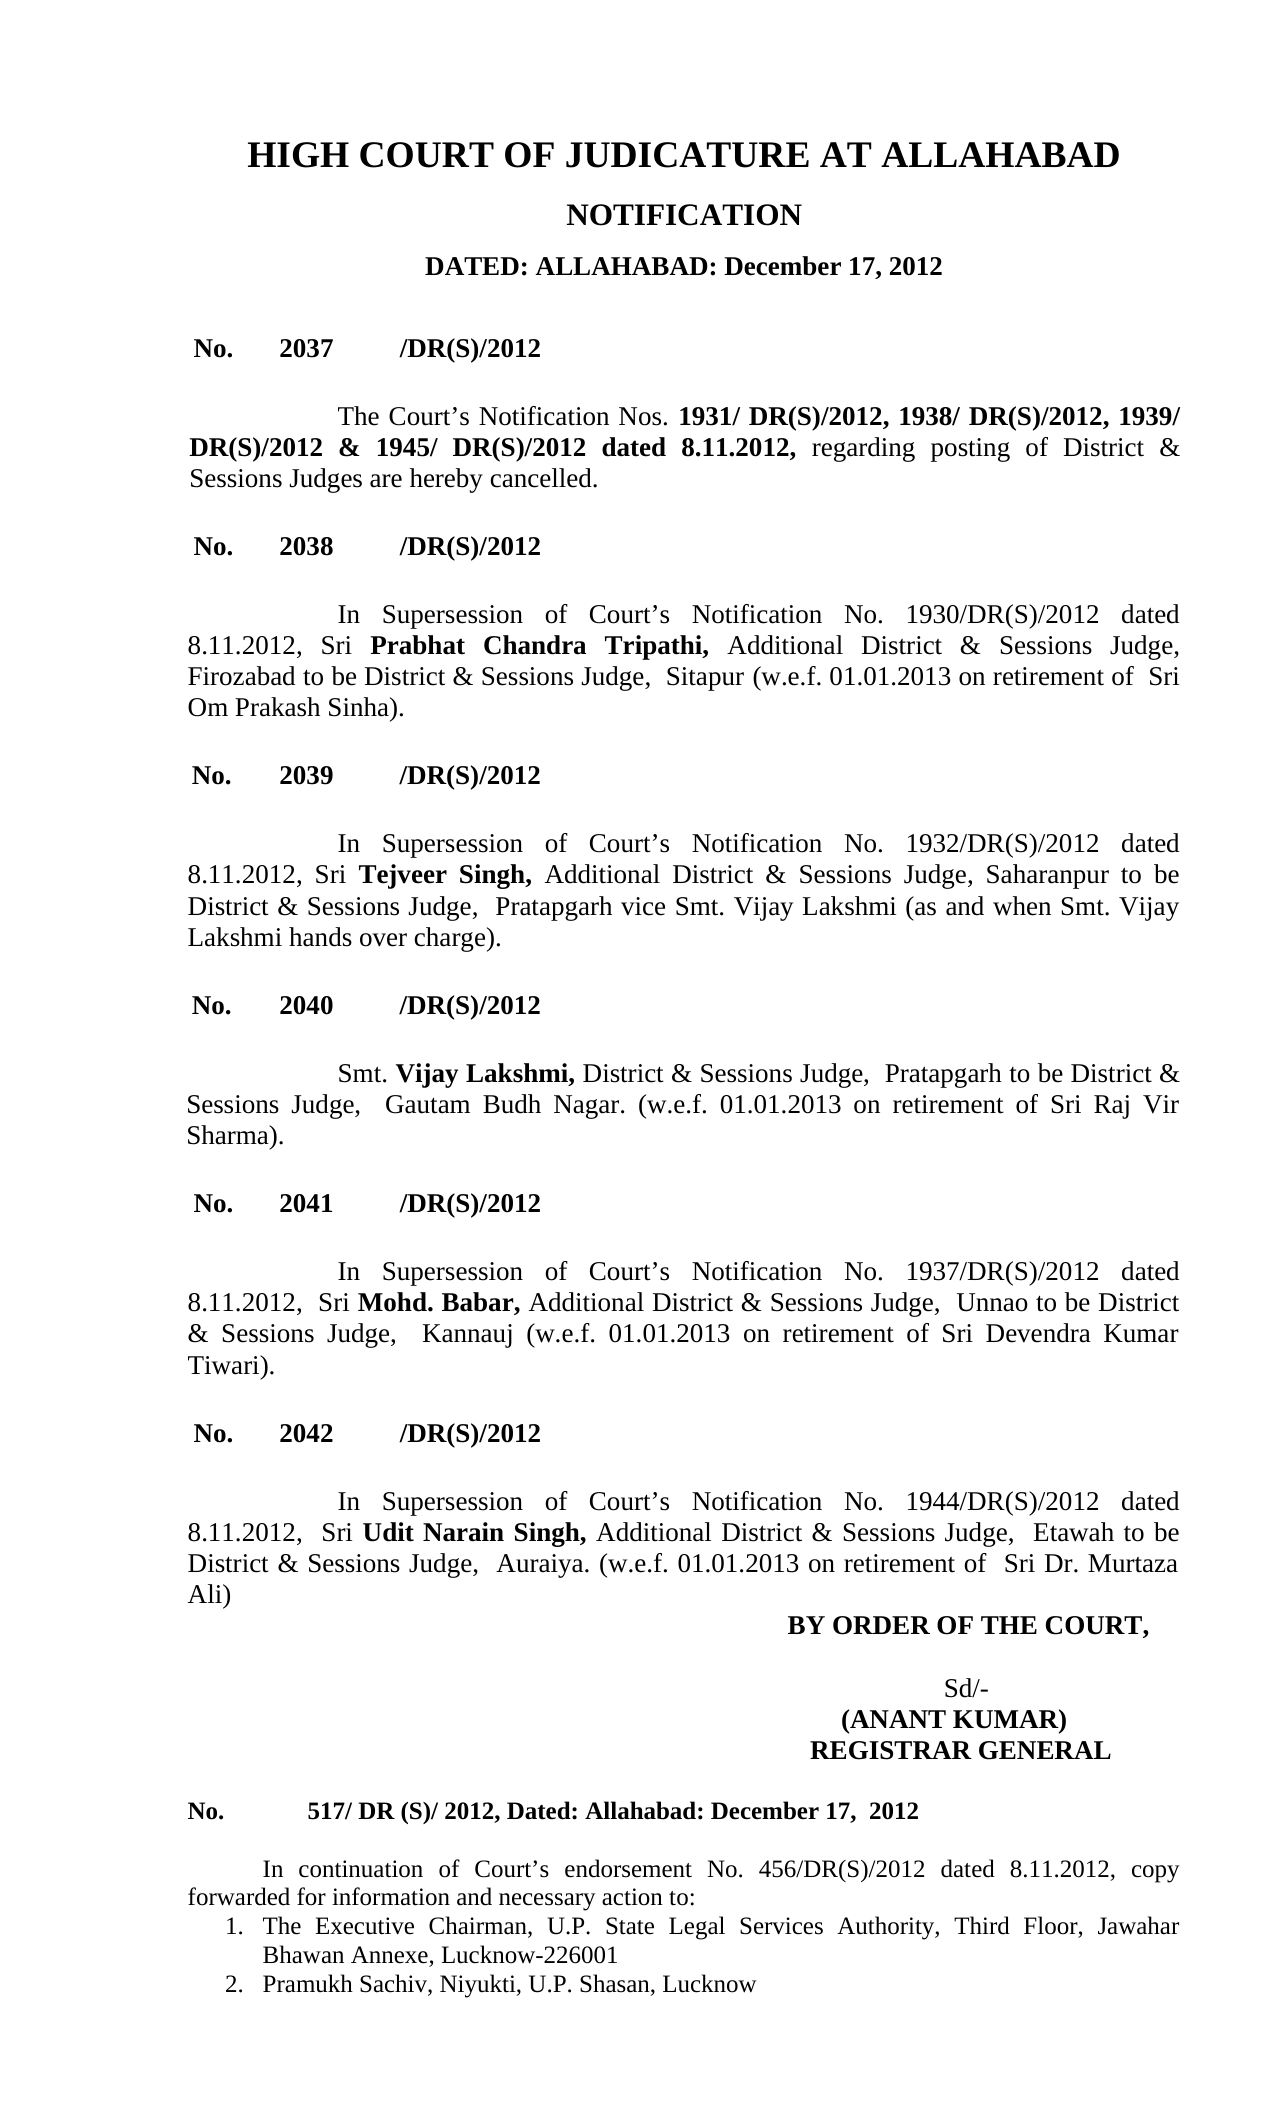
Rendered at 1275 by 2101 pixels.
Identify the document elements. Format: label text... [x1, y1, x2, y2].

subtitle NOTIFICATION [187, 197, 1181, 233]
table_header /DR(S)/2012 [394, 983, 678, 1026]
text BY ORDER OF THE COURT, [562, 1609, 1181, 1641]
table_header No. [188, 524, 273, 567]
list The Executive Chairman, U.P. State Legal Services Authority, Third Floor, Jawahar Bhawan Annexe, Lucknow-226001 [225, 1911, 1181, 1969]
text Sd/- [712, 1672, 1181, 1703]
table_header No. [188, 326, 273, 368]
table_header /DR(S)/2012 [394, 1411, 678, 1454]
table_header /DR(S)/2012 [394, 754, 678, 796]
table_header No. [188, 1182, 273, 1224]
table_header No. [186, 754, 273, 796]
table_header 2038 [274, 524, 394, 567]
text In Supersession of Court’s Notification No. 1937/DR(S)/2012 dated 8.11.2012, Sri Mohd. Babar, Additional District & Sessions Judge, Unnao to be District & Sessions Judge, Kannauj (w.e.f. 01.01.2013 on retirement of Sri Devendra Kumar Tiwari). [187, 1255, 1181, 1380]
text HIGH COURT OF JUDICATURE AT ALLAHABAD [187, 132, 1181, 175]
table_header 2042 [274, 1411, 394, 1454]
text In Supersession of Court’s Notification No. 1944/DR(S)/2012 dated 8.11.2012, Sri Udit Narain Singh, Additional District & Sessions Judge, Etawah to be District & Sessions Judge, Auraiya. (w.e.f. 01.01.2013 on retirement of Sri Dr. Murtaza Ali) [187, 1485, 1181, 1609]
subtitle No. 517/ DR (S)/ 2012, Dated: Allahabad: December 17, 2012 [187, 1796, 1181, 1825]
list Pramukh Sachiv, Niyukti, U.P. Shasan, Lucknow [225, 1969, 1181, 1997]
text REGISTRAR GENERAL [187, 1734, 1182, 1765]
table_header /DR(S)/2012 [394, 1182, 678, 1224]
subtitle DATED: ALLAHABAD: December 17, 2012 [187, 251, 1181, 282]
table_header 2041 [274, 1182, 394, 1224]
text (ANANT KUMAR) [187, 1703, 1182, 1734]
text In continuation of Court’s endorsement No. 456/DR(S)/2012 dated 8.11.2012, copy forwarded for information and necessary action to: [187, 1854, 1181, 1911]
table_header /DR(S)/2012 [394, 326, 678, 368]
text The Court’s Notification Nos. 1931/ DR(S)/2012, 1938/ DR(S)/2012, 1939/ DR(S)/2012 & 1945/ DR(S)/2012 dated 8.11.2012, regarding posting of District & Sessions Judges are hereby cancelled. [187, 400, 1181, 493]
text Smt. Vijay Lakshmi, District & Sessions Judge, Pratapgarh to be District & Sessions Judge, Gautam Budh Nagar. (w.e.f. 01.01.2013 on retirement of Sri Raj Vir Sharma). [186, 1057, 1181, 1150]
table_header /DR(S)/2012 [394, 524, 678, 567]
table_header 2037 [274, 326, 394, 368]
text In Supersession of Court’s Notification No. 1932/DR(S)/2012 dated 8.11.2012, Sri Tejveer Singh, Additional District & Sessions Judge, Saharanpur to be District & Sessions Judge, Pratapgarh vice Smt. Vijay Lakshmi (as and when Smt. Vijay Lakshmi hands over charge). [187, 827, 1181, 952]
text In Supersession of Court’s Notification No. 1930/DR(S)/2012 dated 8.11.2012, Sri Prabhat Chandra Tripathi, Additional District & Sessions Judge, Firozabad to be District & Sessions Judge, Sitapur (w.e.f. 01.01.2013 on retirement of Sri Om Prakash Sinha). [187, 598, 1181, 723]
table_header No. [186, 983, 273, 1026]
table_header 2040 [273, 983, 394, 1026]
table_header 2039 [273, 754, 394, 796]
table_header No. [188, 1411, 273, 1454]
